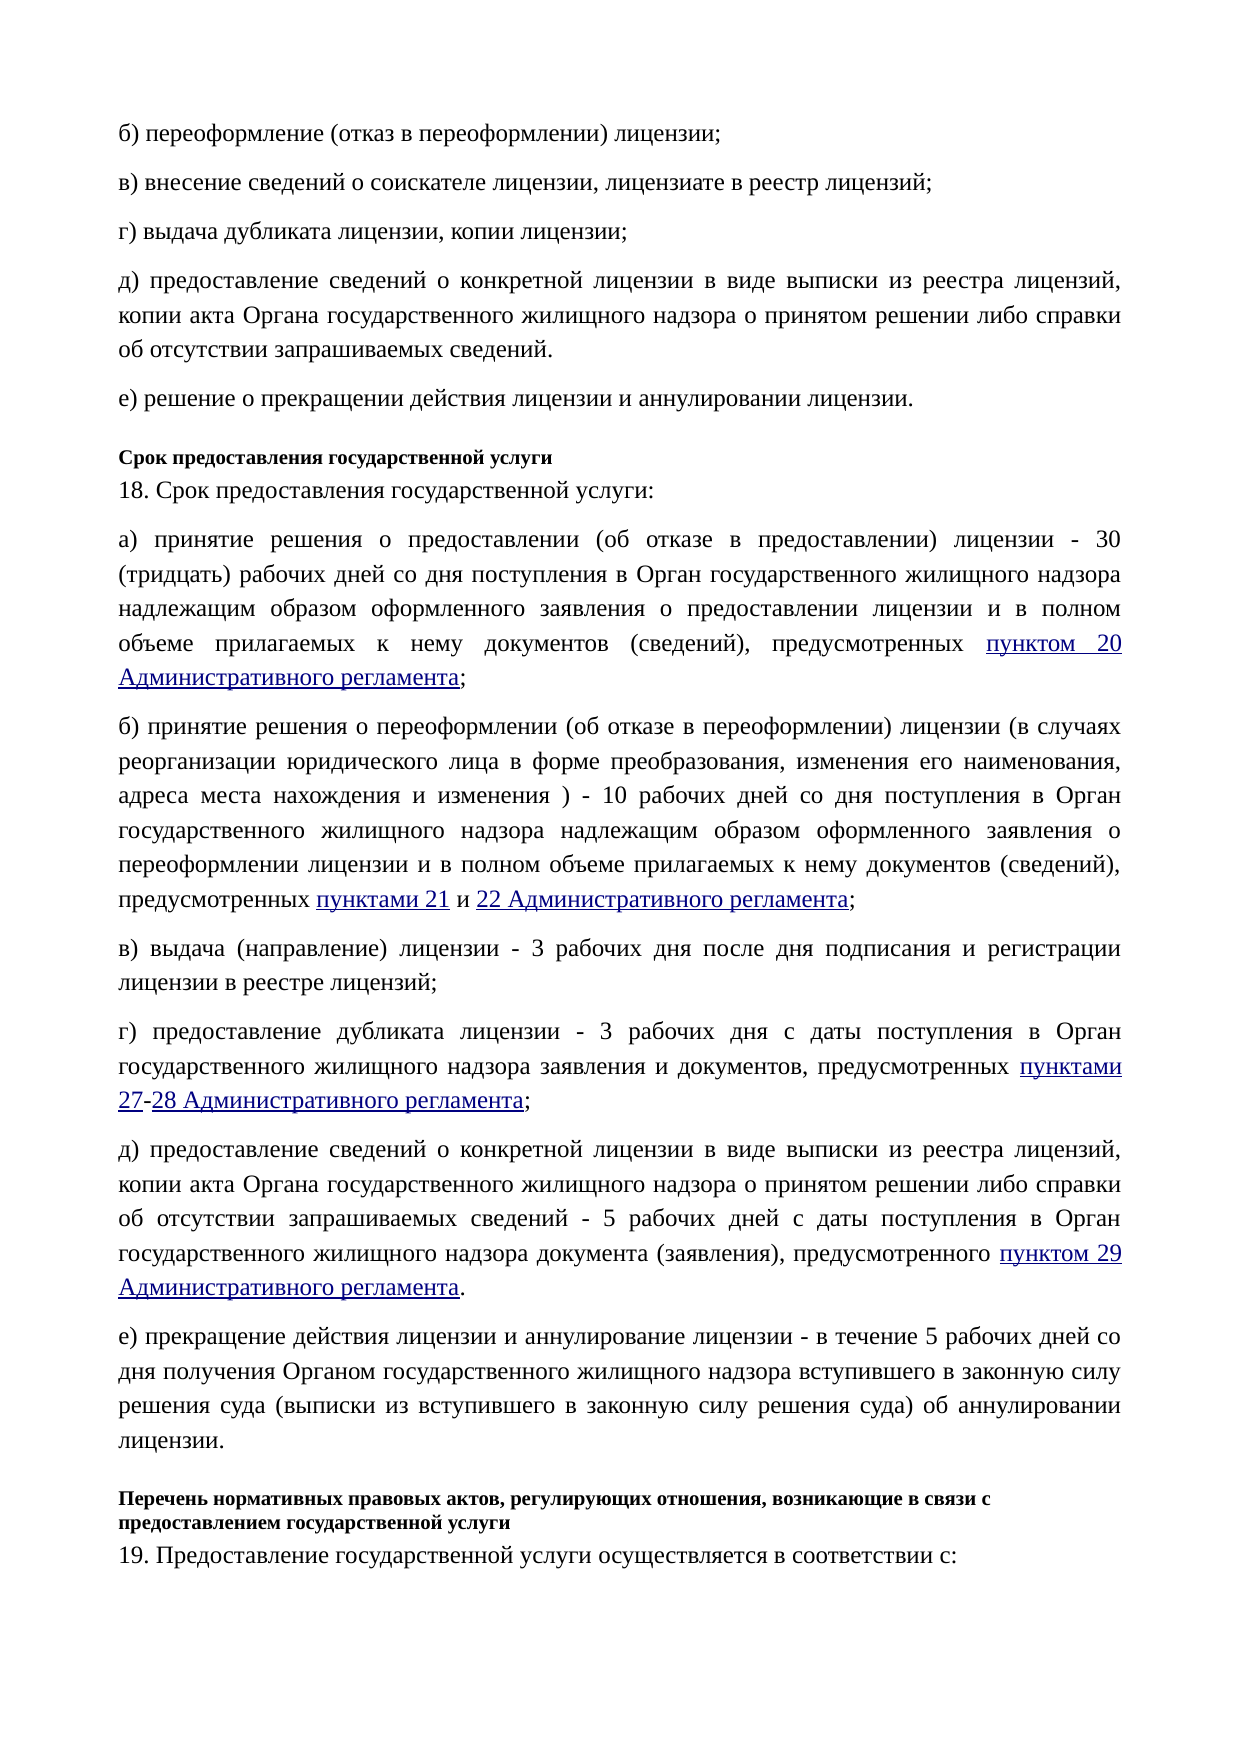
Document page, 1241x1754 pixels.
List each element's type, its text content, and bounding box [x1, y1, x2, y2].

text е) прекращение действия лицензии и аннулирование лицензии - в течение 5 рабочих дней со дня получения Органом государственного жилищного надзора вступившего в законную силу решения суда (выписки из вступившего в законную силу решения суда) об аннулировании лицензии. [118, 1321, 1122, 1453]
subtitle Перечень нормативных правовых актов, регулирующих отношения, возникающие в связи с предоставлением государственной услуги [118, 1486, 1122, 1534]
text в) внесение сведений о соискателе лицензии, лицензиате в реестр лицензий; [118, 167, 1122, 196]
text б) принятие решения о переоформлении (об отказе в переоформлении) лицензии (в случаях реорганизации юридического лица в форме преобразования, изменения его наименования, адреса места нахождения и изменения ) - 10 рабочих дней со дня поступления в Орган государственного жилищного надзора надлежащим образом оформленного заявления о переоформлении лицензии и в полном объеме прилагаемых к нему документов (сведений), предусмотренных пунктами 21 и 22 Административного регламента; [118, 711, 1122, 912]
text в) выдача (направление) лицензии - 3 рабочих дня после дня подписания и регистрации лицензии в реестре лицензий; [118, 933, 1122, 996]
text а) принятие решения о предоставлении (об отказе в предоставлении) лицензии - 30 (тридцать) рабочих дней со дня поступления в Орган государственного жилищного надзора надлежащим образом оформленного заявления о предоставлении лицензии и в полном объеме прилагаемых к нему документов (сведений), предусмотренных пунктом 20 Административного регламента; [118, 524, 1122, 691]
text б) переоформление (отказ в переоформлении) лицензии; [118, 118, 1122, 147]
text 18. Срок предоставления государственной услуги: [118, 475, 1122, 504]
text 19. Предоставление государственной услуги осуществляется в соответствии с: [118, 1541, 1122, 1569]
text е) решение о прекращении действия лицензии и аннулировании лицензии. [118, 383, 1122, 412]
text д) предоставление сведений о конкретной лицензии в виде выписки из реестра лицензий, копии акта Органа государственного жилищного надзора о принятом решении либо справки об отсутствии запрашиваемых сведений. [118, 265, 1122, 363]
text г) выдача дубликата лицензии, копии лицензии; [118, 216, 1122, 245]
text г) предоставление дубликата лицензии - 3 рабочих дня с даты поступления в Орган государственного жилищного надзора заявления и документов, предусмотренных пунктами 27-28 Административного регламента; [118, 1016, 1122, 1114]
text д) предоставление сведений о конкретной лицензии в виде выписки из реестра лицензий, копии акта Органа государственного жилищного надзора о принятом решении либо справки об отсутствии запрашиваемых сведений - 5 рабочих дней с даты поступления в Орган государственного жилищного надзора документа (заявления), предусмотренного пунктом 29 Административного регламента. [118, 1134, 1122, 1301]
subtitle Срок предоставления государственной услуги [118, 445, 1122, 469]
